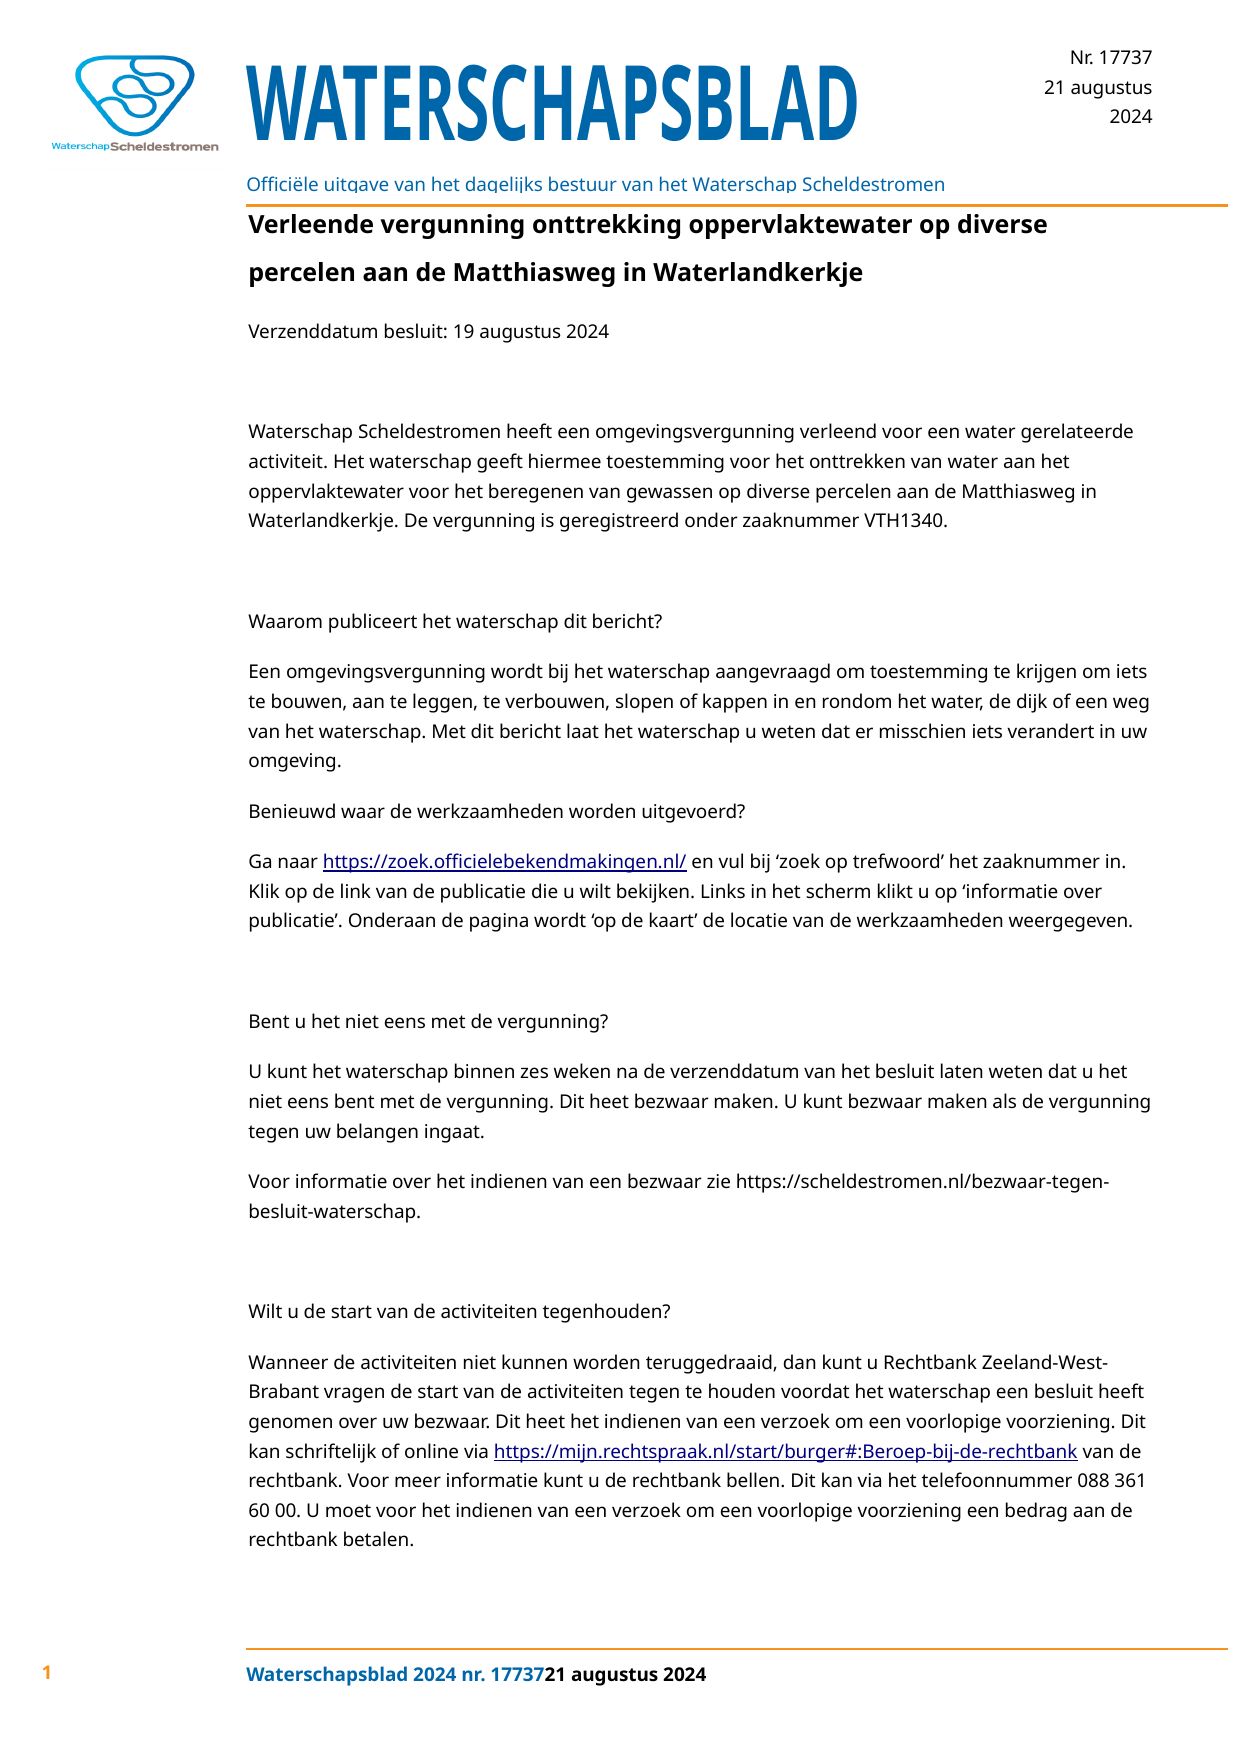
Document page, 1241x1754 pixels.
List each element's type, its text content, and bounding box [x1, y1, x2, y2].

text Verleende vergunning onttrekking oppervlaktewater op diverse percelen aan de Matthiasweg in Waterlandkerkje [248, 207, 1152, 288]
text Wilt u de start van de activiteiten tegenhouden? [248, 1299, 1152, 1324]
text Benieuwd waar de werkzaamheden worden uitgevoerd? [248, 798, 1152, 824]
text Waarom publiceert het waterschap dit bericht? [248, 608, 1152, 634]
text Verzenddatum besluit: 19 augustus 2024 [248, 318, 1152, 344]
picture [41, 47, 231, 172]
text Een omgevingsvergunning wordt bij het waterschap aangevraagd om toestemming te krijgen om iets te bouwen, aan te leggen, te verbouwen, slopen of kappen in en rondom het water, de dijk of een weg van het waterschap. Met dit bericht laat het waterschap u weten dat er misschien iets verandert in uw omgeving. [248, 659, 1152, 773]
text Wanneer de activiteiten niet kunnen worden teruggedraaid, dan kunt u Rechtbank Zeeland-West-Brabant vragen de start van de activiteiten tegen te houden voordat het waterschap een besluit heeft genomen over uw bezwaar. Dit heet het indienen van een verzoek om een voorlopige voorziening. Dit kan schriftelijk of online via https://mijn.rechtspraak.nl/start/burger#:Beroep-bij-de-rechtbank van de rechtbank. Voor meer informatie kunt u de rechtbank bellen. Dit kan via het telefoonnummer 088 361 60 00. U moet voor het indienen van een verzoek om een voorlopige voorziening een bedrag aan de rechtbank betalen. [248, 1349, 1152, 1552]
text U kunt het waterschap binnen zes weken na de verzenddatum van het besluit laten weten dat u het niet eens bent met de vergunning. Dit heet bezwaar maken. U kunt bezwaar maken als de vergunning tegen uw belangen ingaat. [248, 1059, 1152, 1144]
text Ga naar https://zoek.officielebekendmakingen.nl/ en vul bij ‘zoek op trefwoord’ het zaaknummer in. Klik op de link van de publicatie die u wilt bekijken. Links in het scherm klikt u op ‘informatie over publicatie’. Onderaan de pagina wordt ‘op de kaart’ de locatie van de werkzaamheden weergegeven. [248, 848, 1152, 933]
text Waterschap Scheldestromen heeft een omgevingsvergunning verleend voor een water gerelateerde activiteit. Het waterschap geeft hiermee toestemming voor het onttrekken van water aan het oppervlaktewater voor het beregenen van gewassen op diverse percelen aan de Matthiasweg in Waterlandkerkje. De vergunning is geregistreerd onder zaaknummer VTH1340. [248, 419, 1152, 533]
text Voor informatie over het indienen van een bezwaar zie https://scheldestromen.nl/bezwaar-tegen-besluit-waterschap. [248, 1168, 1152, 1224]
text Bent u het niet eens met de vergunning? [248, 1008, 1152, 1034]
